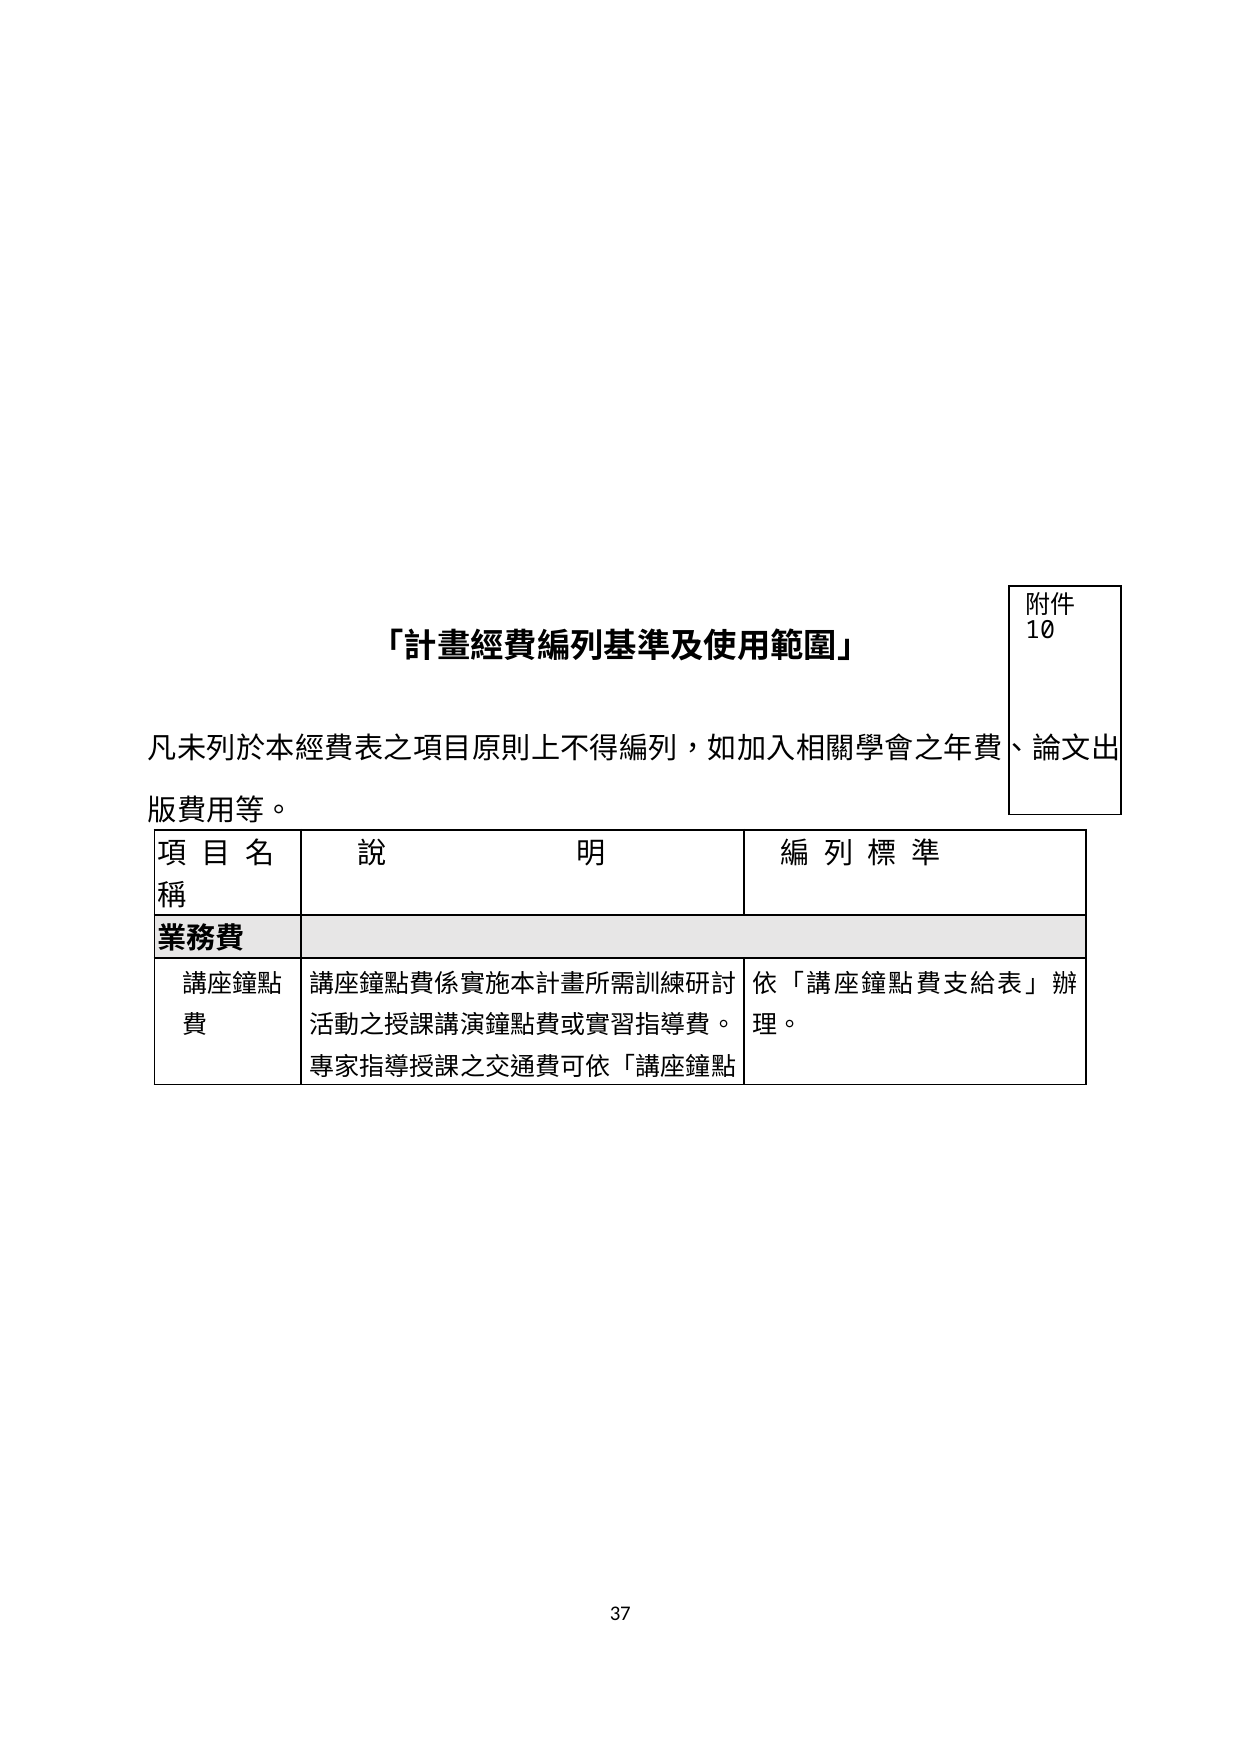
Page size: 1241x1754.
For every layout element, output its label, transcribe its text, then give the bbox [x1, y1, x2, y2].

table_cell 依「講座鐘點費支給表」辦理。 [745, 959, 1085, 1084]
table_header 項 目 名 稱 [155, 831, 300, 914]
table_header 說 明 [302, 831, 743, 914]
table_cell 講座鐘點費 [155, 959, 300, 1084]
table_cell 講座鐘點費係實施本計畫所需訓練研討活動之授課講演鐘點費或實習指導費。專家指導授課之交通費可依「講座鐘點 [302, 959, 743, 1084]
table_cell [302, 916, 1085, 957]
text 凡未列於本經費表之項目原則上不得編列，如加入相關學會之年費、論文出版費用等。 [148, 704, 1122, 829]
subtitle 「計畫經費編列基準及使用範圍」 [1010, 587, 1120, 814]
table_cell 業務費 [155, 916, 300, 957]
subtitle 「計畫經費編列基準及使用範圍」 [118, 619, 1008, 667]
text 附件10 [1025, 594, 1106, 644]
table_header 編 列 標 準 [745, 831, 1085, 914]
